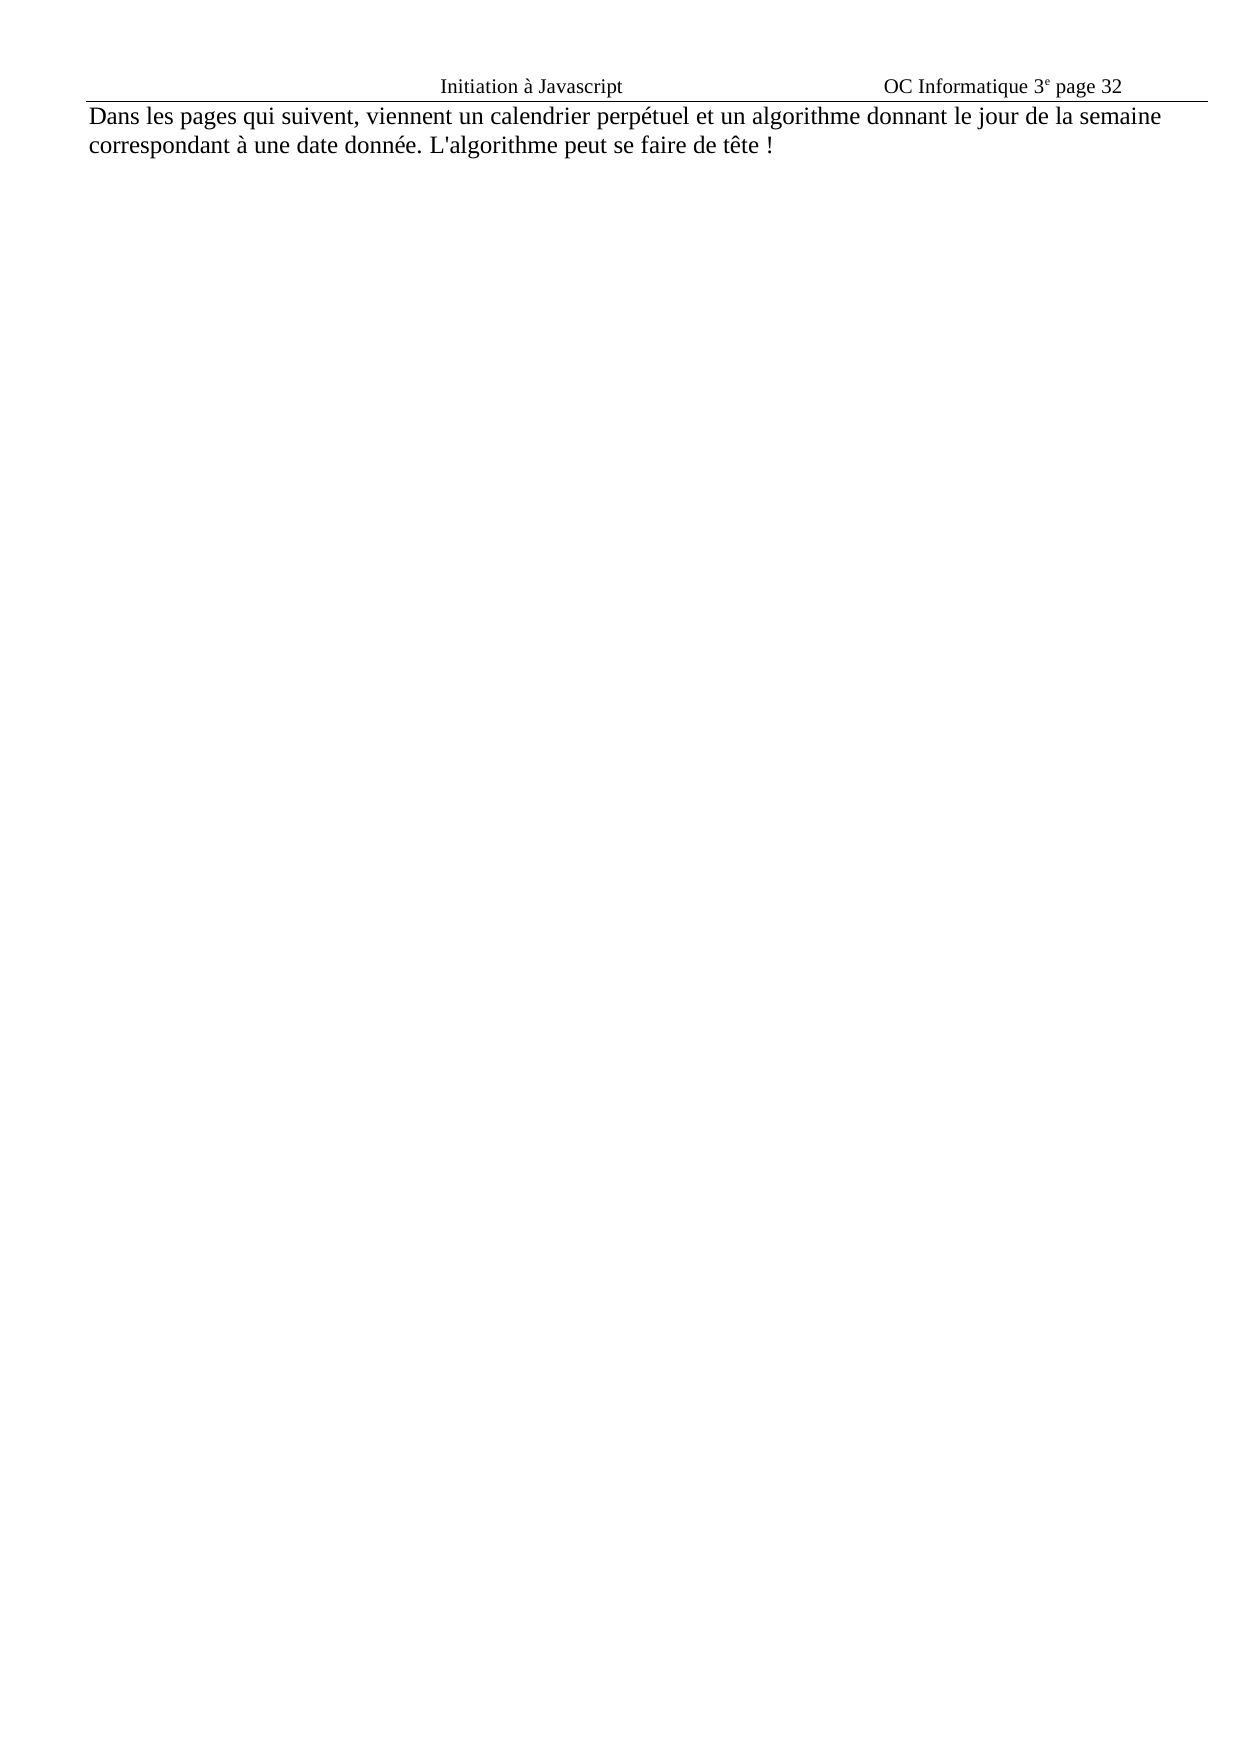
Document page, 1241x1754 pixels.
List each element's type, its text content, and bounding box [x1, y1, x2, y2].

text Dans les pages qui suivent, viennent un calendrier perpétuel et un algorithme donnant le jour de la semaine correspondant à une date donnée. L'algorithme peut se faire de tête ! [88, 102, 1205, 159]
